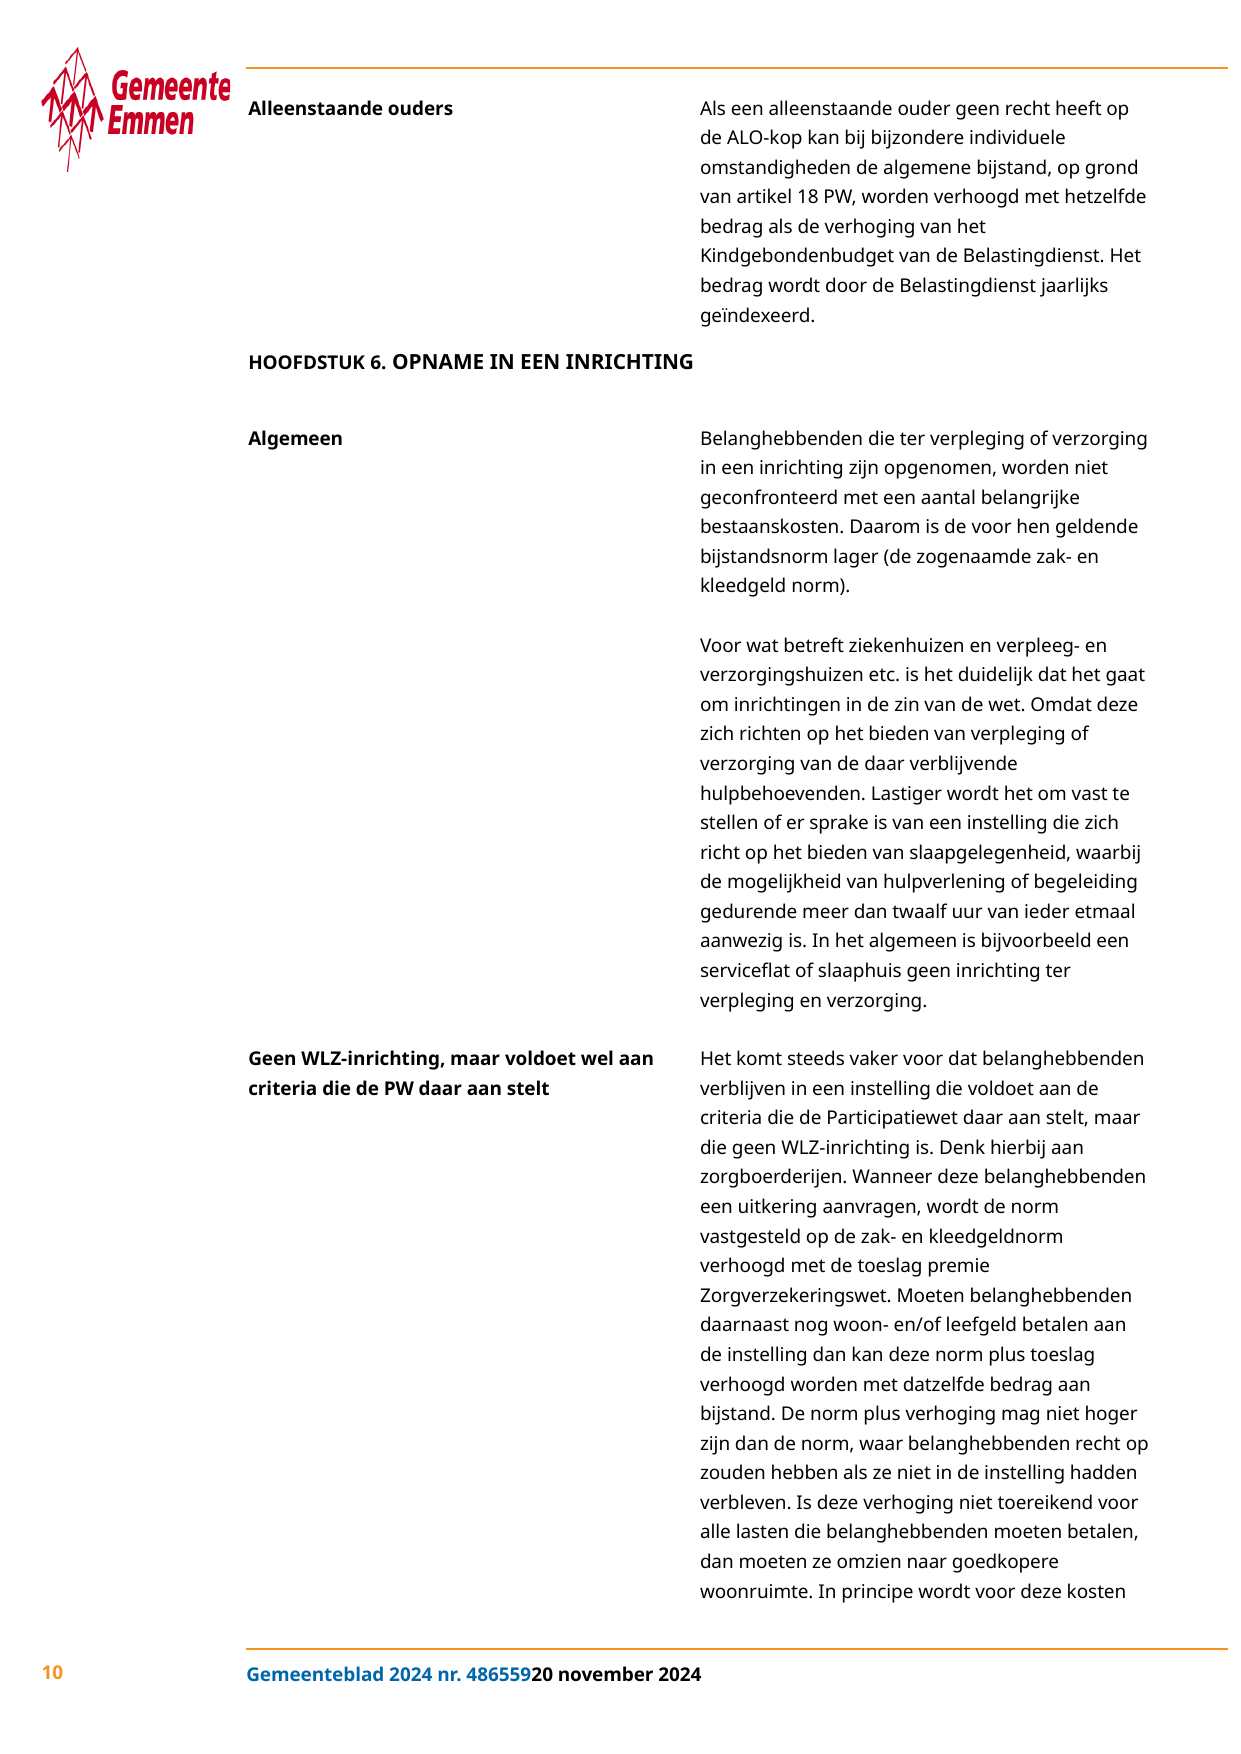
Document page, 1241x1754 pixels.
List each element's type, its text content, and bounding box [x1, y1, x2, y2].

table_header Algemeen [248, 425, 700, 1012]
table_header Geen WLZ-inrichting, maar voldoet wel aan criteria die de PW daar aan stelt [248, 1045, 700, 1604]
table_header Alleenstaande ouders [248, 95, 700, 328]
text HOOFDSTUK 6. OPNAME IN EEN INRICHTING [248, 347, 1152, 375]
picture [41, 47, 231, 172]
table_header Belanghebbenden die ter verpleging of verzorging in een inrichting zijn opgenomen, worden niet geconfronteerd met een aantal belangrijke bestaanskosten. Daarom is de voor hen geldende bijstandsnorm lager (de zogenaamde zak- en kleedgeld norm). Voor wat betreft ziekenhuizen en verpleeg- en verzorgingshuizen etc. is het duidelijk dat het gaat om inrichtingen in de zin van de wet. Omdat deze zich richten op het bieden van verpleging of verzorging van de daar verblijvende hulpbehoevenden. Lastiger wordt het om vast te stellen of er sprake is van een instelling die zich richt op het bieden van slaapgelegenheid, waarbij de mogelijkheid van hulpverlening of begeleiding gedurende meer dan twaalf uur van ieder etmaal aanwezig is. In het algemeen is bijvoorbeeld een serviceflat of slaaphuis geen inrichting ter verpleging en verzorging. [700, 425, 1152, 1012]
table_header Als een alleenstaande ouder geen recht heeft op de ALO-kop kan bij bijzondere individuele omstandigheden de algemene bijstand, op grond van artikel 18 PW, worden verhoogd met hetzelfde bedrag als de verhoging van het Kindgebondenbudget van de Belastingdienst. Het bedrag wordt door de Belastingdienst jaarlijks geïndexeerd. [700, 95, 1152, 328]
table_header Het komt steeds vaker voor dat belanghebbenden verblijven in een instelling die voldoet aan de criteria die de Participatiewet daar aan stelt, maar die geen WLZ-inrichting is. Denk hierbij aan zorgboerderijen. Wanneer deze belanghebbenden een uitkering aanvragen, wordt de norm vastgesteld op de zak- en kleedgeldnorm verhoogd met de toeslag premie Zorgverzekeringswet. Moeten belanghebbenden daarnaast nog woon- en/of leefgeld betalen aan de instelling dan kan deze norm plus toeslag verhoogd worden met datzelfde bedrag aan bijstand. De norm plus verhoging mag niet hoger zijn dan de norm, waar belanghebbenden recht op zouden hebben als ze niet in de instelling hadden verbleven. Is deze verhoging niet toereikend voor alle lasten die belanghebbenden moeten betalen, dan moeten ze omzien naar goedkopere woonruimte. In principe wordt voor deze kosten [700, 1045, 1152, 1604]
